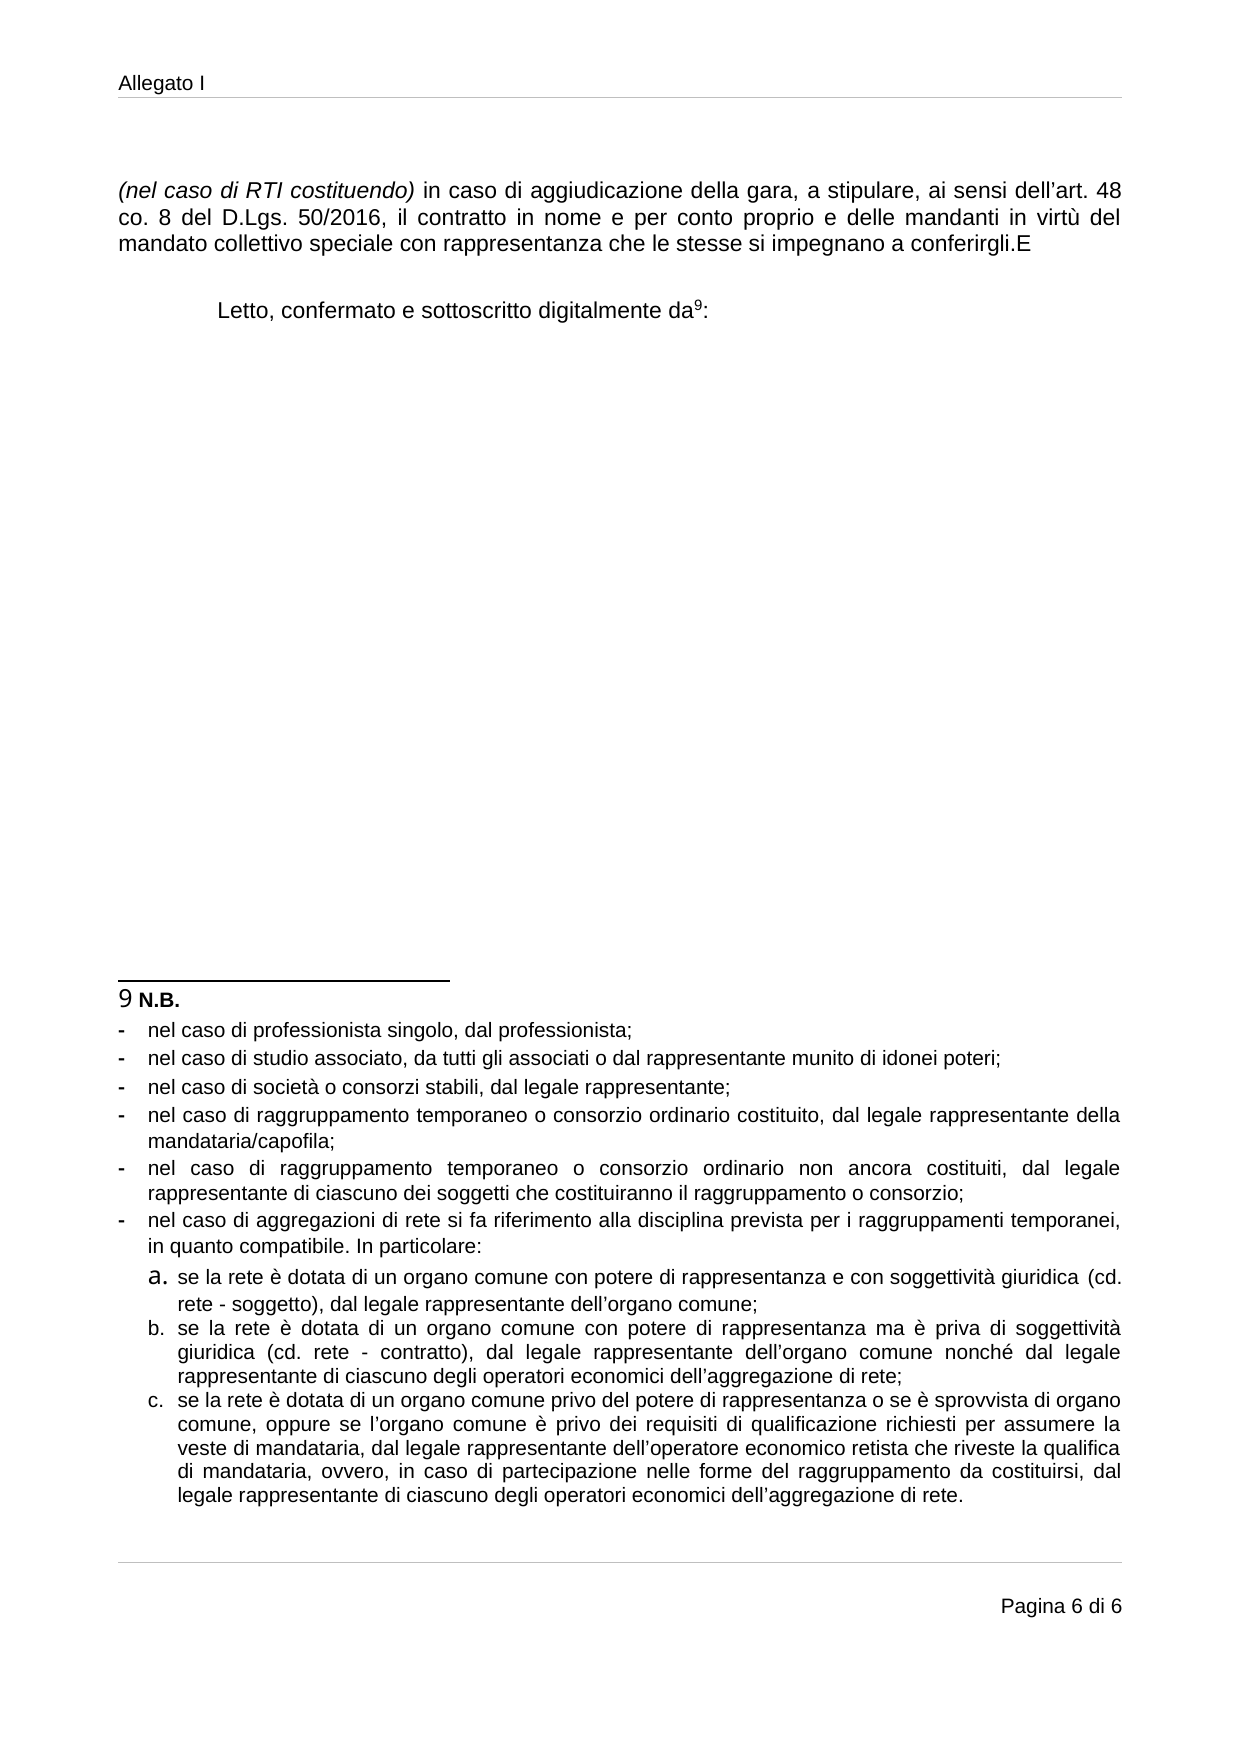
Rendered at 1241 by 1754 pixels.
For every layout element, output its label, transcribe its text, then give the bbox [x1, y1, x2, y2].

list se la rete è dotata di un organo comune con potere di rappresentanza e con soggettività giuridica (cd. rete - soggetto), dal legale rappresentante dell’organo comune; [148, 1257, 1122, 1316]
list se la rete è dotata di un organo comune privo del potere di rappresentanza o se è sprovvista di organo comune, oppure se l’organo comune è privo dei requisiti di qualificazione richiesti per assumere la veste di mandataria, dal legale rappresentante dell’operatore economico retista che riveste la qualifica di mandataria, ovvero, in caso di partecipazione nelle forme del raggruppamento da costituirsi, dal legale rappresentante di ciascuno degli operatori economici dell’aggregazione di rete. [148, 1387, 1122, 1507]
text N.B. [118, 981, 1122, 1015]
list nel caso di società o consorzi stabili, dal legale rappresentante; [118, 1072, 1122, 1100]
text Letto, confermato e sottoscritto digitalmente da: [118, 297, 1122, 323]
list nel caso di professionista singolo, dal professionista; [118, 1015, 1122, 1043]
list nel caso di raggruppamento temporaneo o consorzio ordinario costituito, dal legale rappresentante della mandataria/capofila; [118, 1100, 1122, 1153]
list nel caso di studio associato, da tutti gli associati o dal rappresentante munito di idonei poteri; [118, 1043, 1122, 1072]
list nel caso di aggregazioni di rete si fa riferimento alla disciplina prevista per i raggruppamenti temporanei, in quanto compatibile. In particolare: [118, 1205, 1122, 1257]
list se la rete è dotata di un organo comune con potere di rappresentanza ma è priva di soggettività giuridica (cd. rete - contratto), dal legale rappresentante dell’organo comune nonché dal legale rappresentante di ciascuno degli operatori economici dell’aggregazione di rete; [148, 1316, 1122, 1387]
list nel caso di raggruppamento temporaneo o consorzio ordinario non ancora costituiti, dal legale rappresentante di ciascuno dei soggetti che costituiranno il raggruppamento o consorzio; [118, 1153, 1122, 1205]
text (nel caso di RTI costituendo) in caso di aggiudicazione della gara, a stipulare, ai sensi dell’art. 48 co. 8 del D.Lgs. 50/2016, il contratto in nome e per conto proprio e delle mandanti in virtù del mandato collettivo speciale con rappresentanza che le stesse si impegnano a conferirgli.E [118, 177, 1122, 256]
